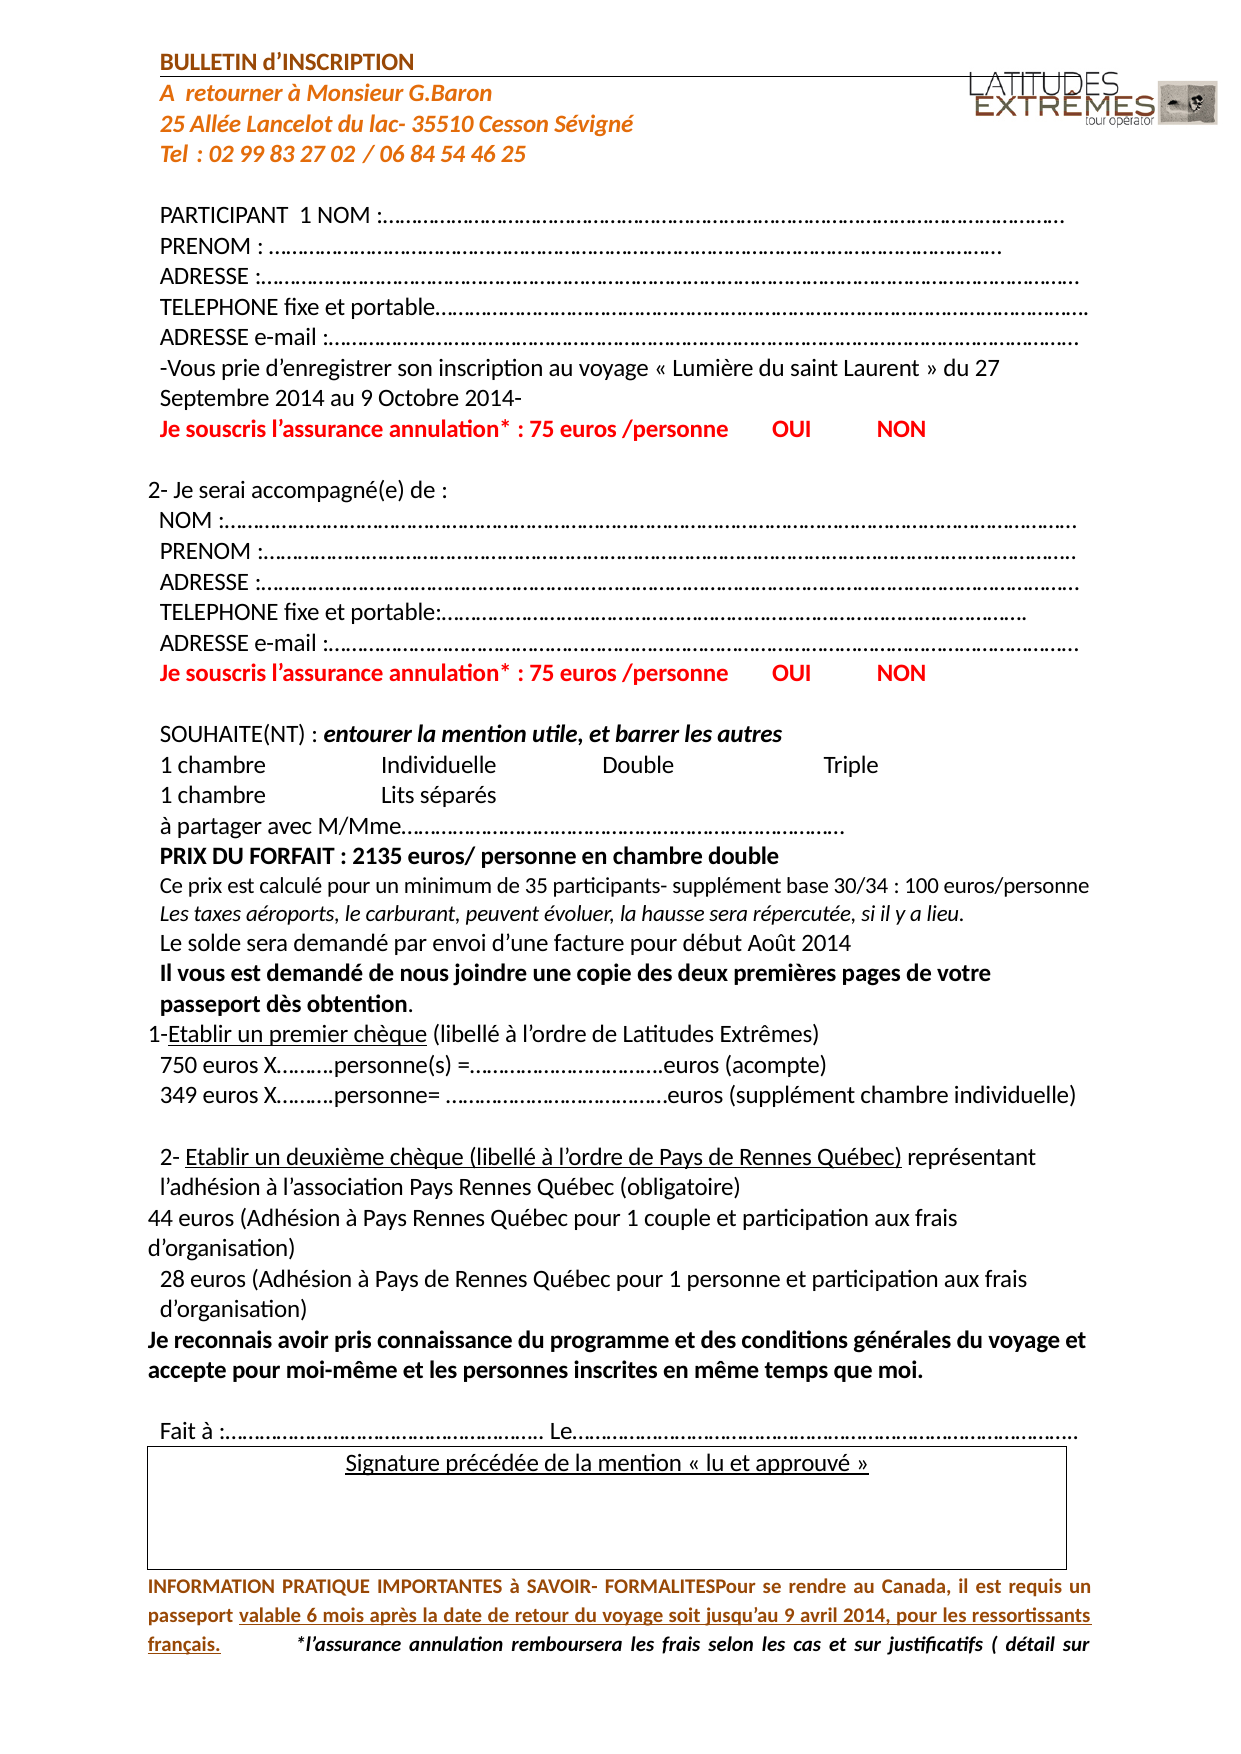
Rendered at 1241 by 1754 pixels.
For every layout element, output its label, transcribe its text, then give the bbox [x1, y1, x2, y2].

text ADRESSE :……………………………………………………………………………………………………………………………… [159, 566, 1092, 596]
text INFORMATION PRATIQUE IMPORTANTES à SAVOIR- FORMALITESPour se rendre au Canada, il est requis un passeport valable 6 mois après la date de retour du voyage soit jusqu’au 9 avril 2014, pour les ressortissants français. *l’assurance annulation remboursera les frais selon les cas et sur justificatifs ( détail sur [148, 1570, 1092, 1657]
text 2- Je serai accompagné(e) de : [148, 474, 1092, 505]
text PRIX DU FORFAIT : 2135 euros/ personne en chambre double [159, 840, 1092, 871]
text 25 Allée Lancelot du lac- 35510 Cesson Sévigné [159, 108, 944, 138]
text ADRESSE e-mail :…………………………………………………………………………………………………………………… [159, 322, 1092, 352]
text Je souscris l’assurance annulation* : 75 euros /personne OUI NON [159, 657, 1092, 688]
text 750 euros X……….personne(s) =…………………………….euros (acompte) [159, 1049, 1092, 1079]
text Je souscris l’assurance annulation* : 75 euros /personne OUI NON [159, 413, 1092, 444]
text Le solde sera demandé par envoi d’une facture pour début Août 2014 [159, 927, 1092, 957]
table_header Signature précédée de la mention « lu et approuvé » [148, 1447, 1066, 1569]
text SOUHAITE(NT) : entourer la mention utile, et barrer les autres [159, 718, 1092, 749]
text 28 euros (Adhésion à Pays de Rennes Québec pour 1 personne et participation aux frais d’organisation) [159, 1263, 1092, 1324]
text à partager avec M/Mme…………………………………………………………………… [159, 810, 1092, 840]
text Je reconnais avoir pris connaissance du programme et des conditions générales du voyage et accepte pour moi-même et les personnes inscrites en même temps que moi. [148, 1324, 1092, 1385]
text 44 euros (Adhésion à Pays Rennes Québec pour 1 couple et participation aux frais d’organisation) [148, 1202, 1092, 1263]
text 349 euros X……….personne= …………………………………euros (supplément chambre individuelle) [159, 1079, 1092, 1110]
text ADRESSE e-mail :…………………………………………………………………………………………………………………… [159, 627, 1092, 657]
text Tel : 02 99 83 27 02 / 06 84 54 46 25 [159, 138, 1081, 169]
text 2- Etablir un deuxième chèque (libellé à l’ordre de Pays de Rennes Québec) représentant l’adhésion à l’association Pays Rennes Québec (obligatoire) [159, 1141, 1092, 1202]
text Les taxes aéroports, le carburant, peuvent évoluer, la hausse sera répercutée, si il y a lieu. [159, 899, 1092, 927]
text Il vous est demandé de nous joindre une copie des deux premières pages de votre passeport dès obtention. [159, 957, 1092, 1018]
text TELEPHONE fixe et portable:…………………………………………………………………………………………. [159, 596, 1092, 627]
text PRENOM : ………………………………………………………………………………………………………………… [159, 230, 1092, 261]
text PRENOM :…………………………………………………………………………………………………………………………….. [159, 535, 1092, 566]
text -Vous prie d’enregistrer son inscription au voyage « Lumière du saint Laurent » du 27 Septembre 2014 au 9 Octobre 2014- [159, 352, 1092, 413]
text 1 chambre Lits séparés [159, 779, 1092, 810]
text BULLETIN d’INSCRIPTION [159, 46, 944, 77]
text PARTICIPANT 1 NOM :………………………………………………………………………………………………………… [159, 199, 1092, 230]
text ADRESSE :……………………………………………………………………………………………………………………………… [159, 261, 1092, 291]
text 1 chambre Individuelle Double Triple [159, 749, 1092, 779]
text Fait à :……………………………………………….. Le…………………………………………………………………………….. [159, 1415, 1092, 1446]
text 1-Etablir un premier chèque (libellé à l’ordre de Latitudes Extrêmes) [148, 1018, 1092, 1049]
text Ce prix est calculé pour un minimum de 35 participants- supplément base 30/34 : 100 euros/personne [159, 871, 1092, 899]
text NOM :…………………………………………………………………………………………………………………………………… [148, 505, 1092, 535]
text TELEPHONE fixe et portable……………………………………………………………………………………………………. [159, 291, 1092, 322]
text A retourner à Monsieur G.Baron [159, 77, 944, 108]
